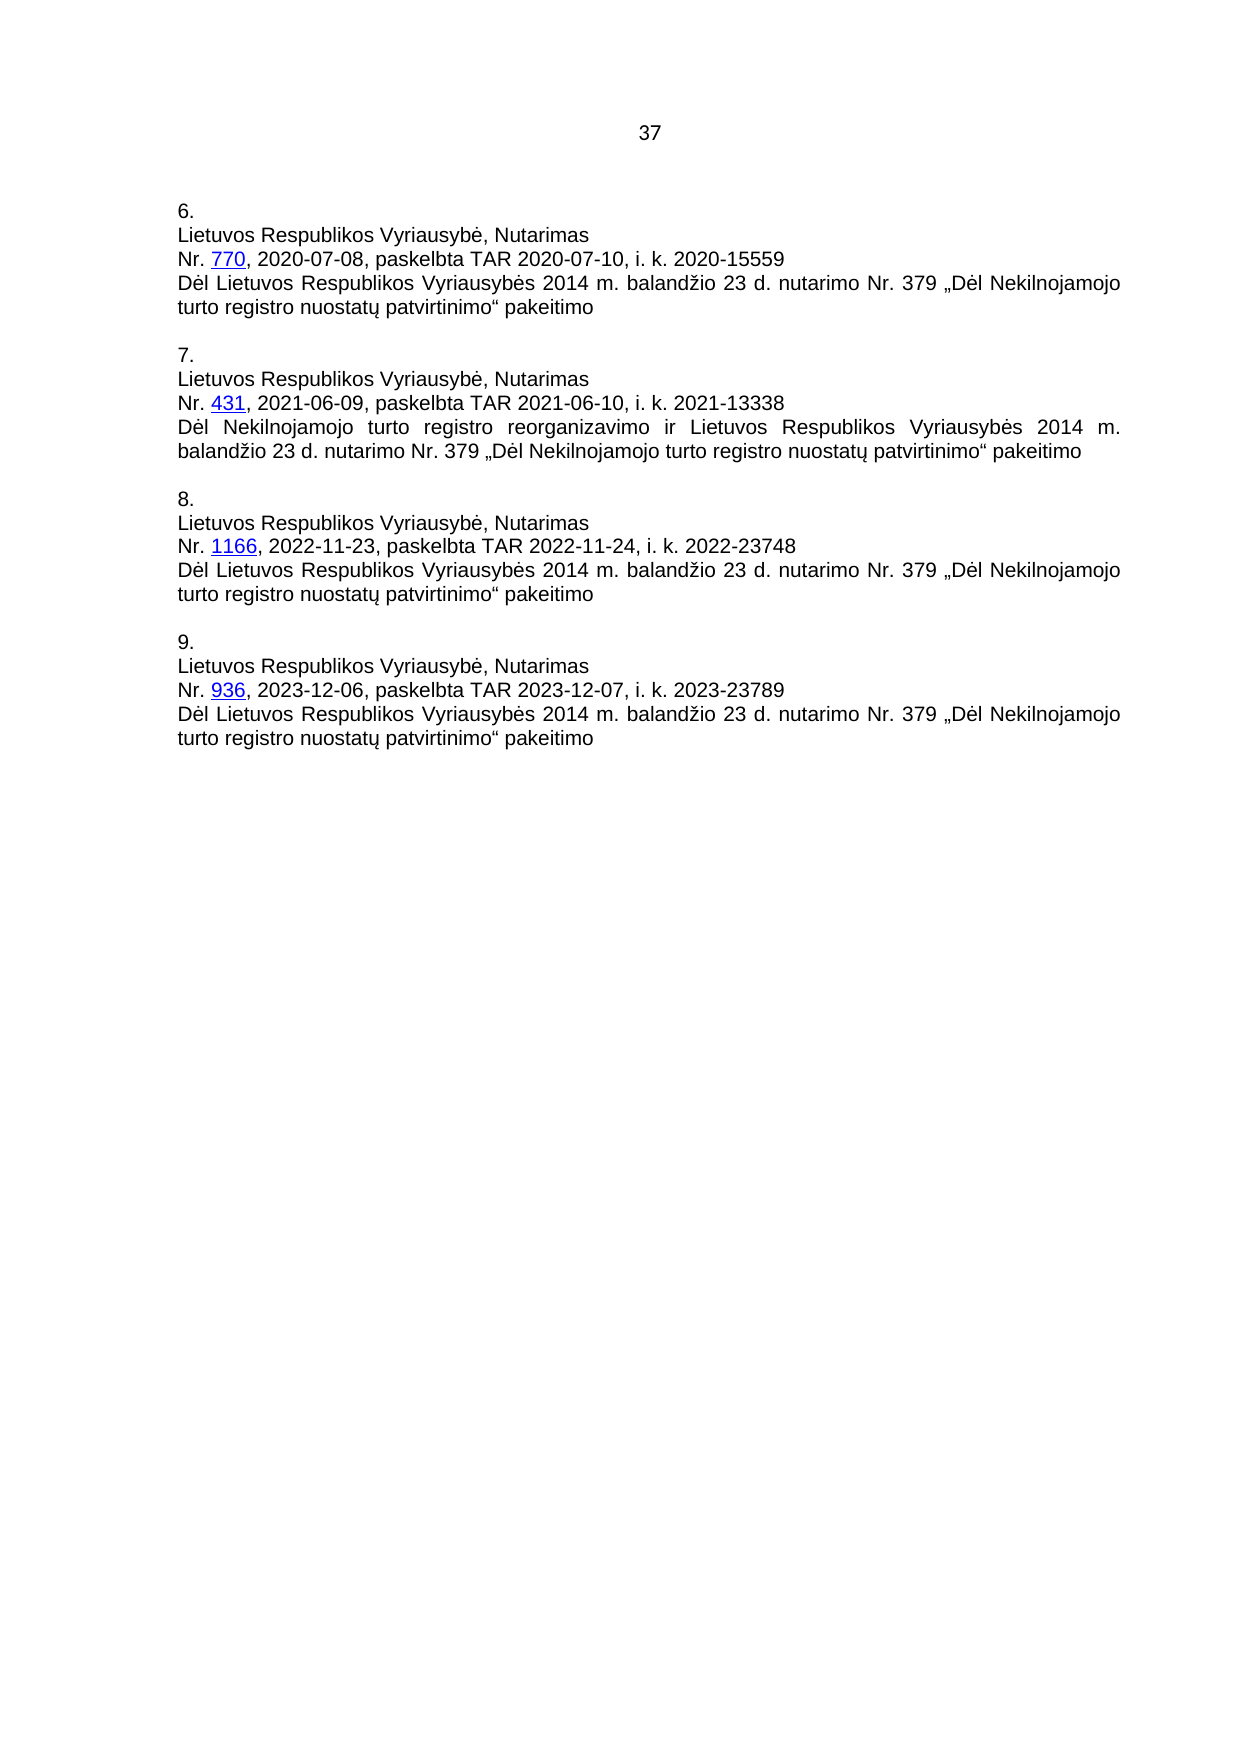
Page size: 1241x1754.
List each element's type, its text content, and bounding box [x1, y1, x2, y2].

text Dėl Lietuvos Respublikos Vyriausybės 2014 m. balandžio 23 d. nutarimo Nr. 379 „Dėl Nekilnojamojo turto registro nuostatų patvirtinimo“ pakeitimo [177, 558, 1122, 606]
text Dėl Nekilnojamojo turto registro reorganizavimo ir Lietuvos Respublikos Vyriausybės 2014 m. balandžio 23 d. nutarimo Nr. 379 „Dėl Nekilnojamojo turto registro nuostatų patvirtinimo“ pakeitimo [177, 414, 1122, 462]
text Nr. 431, 2021-06-09, paskelbta TAR 2021-06-10, i. k. 2021-13338 [177, 391, 1122, 414]
text Lietuvos Respublikos Vyriausybė, Nutarimas [177, 367, 1122, 391]
text 6. [177, 199, 1122, 223]
text Dėl Lietuvos Respublikos Vyriausybės 2014 m. balandžio 23 d. nutarimo Nr. 379 „Dėl Nekilnojamojo turto registro nuostatų patvirtinimo“ pakeitimo [177, 271, 1122, 319]
text Lietuvos Respublikos Vyriausybė, Nutarimas [177, 654, 1122, 678]
text 8. [177, 486, 1122, 510]
text Lietuvos Respublikos Vyriausybė, Nutarimas [177, 223, 1122, 247]
text Nr. 936, 2023-12-06, paskelbta TAR 2023-12-07, i. k. 2023-23789 [177, 678, 1122, 702]
text Nr. 1166, 2022-11-23, paskelbta TAR 2022-11-24, i. k. 2022-23748 [177, 534, 1122, 558]
text Dėl Lietuvos Respublikos Vyriausybės 2014 m. balandžio 23 d. nutarimo Nr. 379 „Dėl Nekilnojamojo turto registro nuostatų patvirtinimo“ pakeitimo [177, 702, 1122, 750]
text 7. [177, 343, 1122, 367]
text Lietuvos Respublikos Vyriausybė, Nutarimas [177, 510, 1122, 534]
text Nr. 770, 2020-07-08, paskelbta TAR 2020-07-10, i. k. 2020-15559 [177, 247, 1122, 271]
text 9. [177, 630, 1122, 654]
